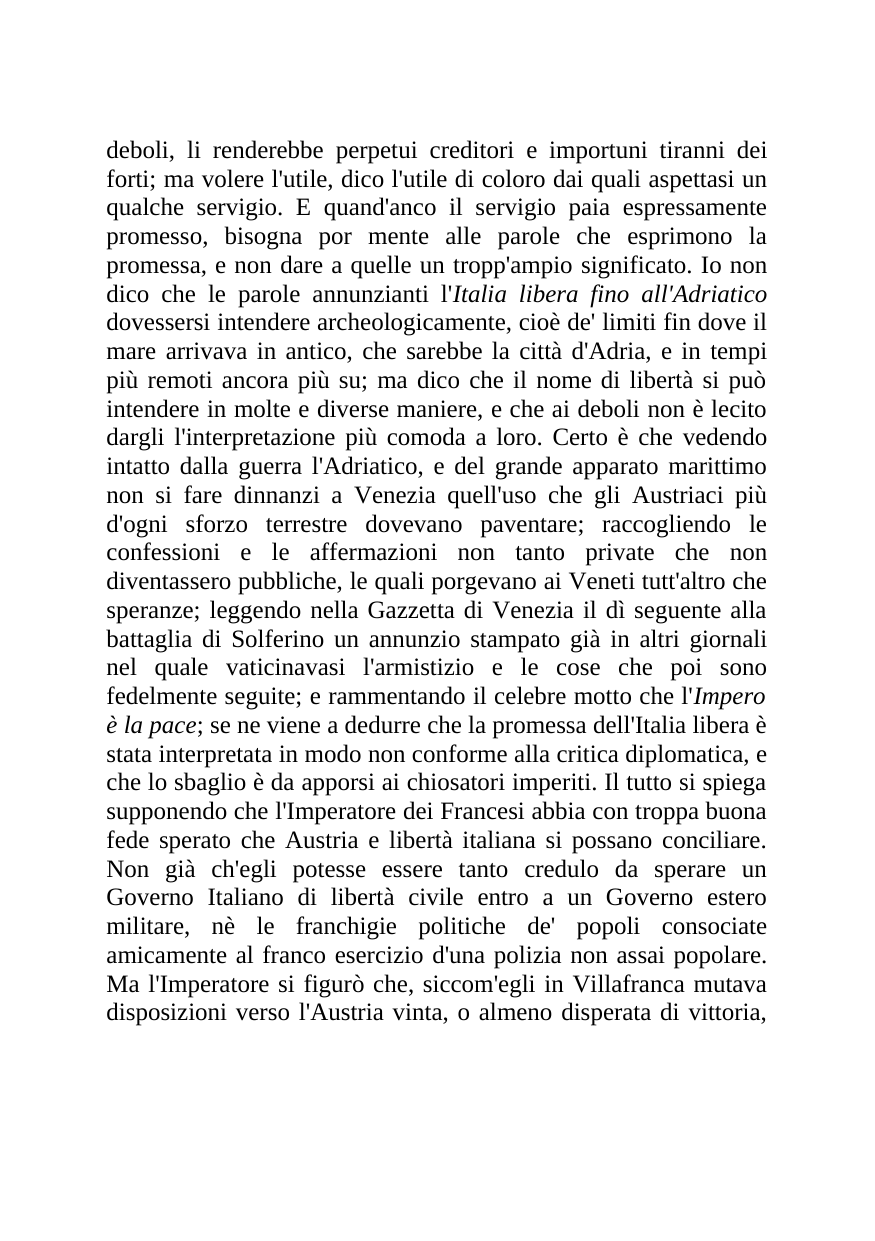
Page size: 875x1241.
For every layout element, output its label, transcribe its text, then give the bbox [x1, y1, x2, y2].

text deboli, li renderebbe perpetui creditori e importuni tiranni dei forti; ma volere l'utile, dico l'utile di coloro dai quali aspettasi un qualche servigio. E quand'anco il servigio paia espressamente promesso, bisogna por mente alle parole che esprimono la promessa, e non dare a quelle un tropp'ampio significato. Io non dico che le parole annunzianti l'Italia libera fino all'Adriatico dovessersi intendere archeologicamente, cioè de' limiti fin dove il mare arrivava in antico, che sarebbe la città d'Adria, e in tempi più remoti ancora più su; ma dico che il nome di libertà si può intendere in molte e diverse maniere, e che ai deboli non è lecito dargli l'interpretazione più comoda a loro. Certo è che vedendo intatto dalla guerra l'Adriatico, e del grande apparato marittimo non si fare dinnanzi a Venezia quell'uso che gli Austriaci più d'ogni sforzo terrestre dovevano paventare; raccogliendo le confessioni e le affermazioni non tanto private che non diventassero pubbliche, le quali porgevano ai Veneti tutt'altro che speranze; leggendo nella Gazzetta di Venezia il dì seguente alla battaglia di Solferino un annunzio stampato già in altri giornali nel quale vaticinavasi l'armistizio e le cose che poi sono fedelmente seguite; e rammentando il celebre motto che l'Impero è la pace; se ne viene a dedurre che la promessa dell'Italia libera è stata interpretata in modo non conforme alla critica diplomatica, e che lo sbaglio è da apporsi ai chiosatori imperiti. Il tutto si spiega supponendo che l'Imperatore dei Francesi abbia con troppa buona fede sperato che Austria e libertà italiana si possano conciliare. Non già ch'egli potesse essere tanto credulo da sperare un Governo Italiano di libertà civile entro a un Governo estero militare, nè le franchigie politiche de' popoli consociate amicamente al franco esercizio d'una polizia non assai popolare. Ma l'Imperatore si figurò che, siccom'egli in Villafranca mutava disposizioni verso l'Austria vinta, o almeno disperata di vittoria, [106, 135, 768, 1026]
